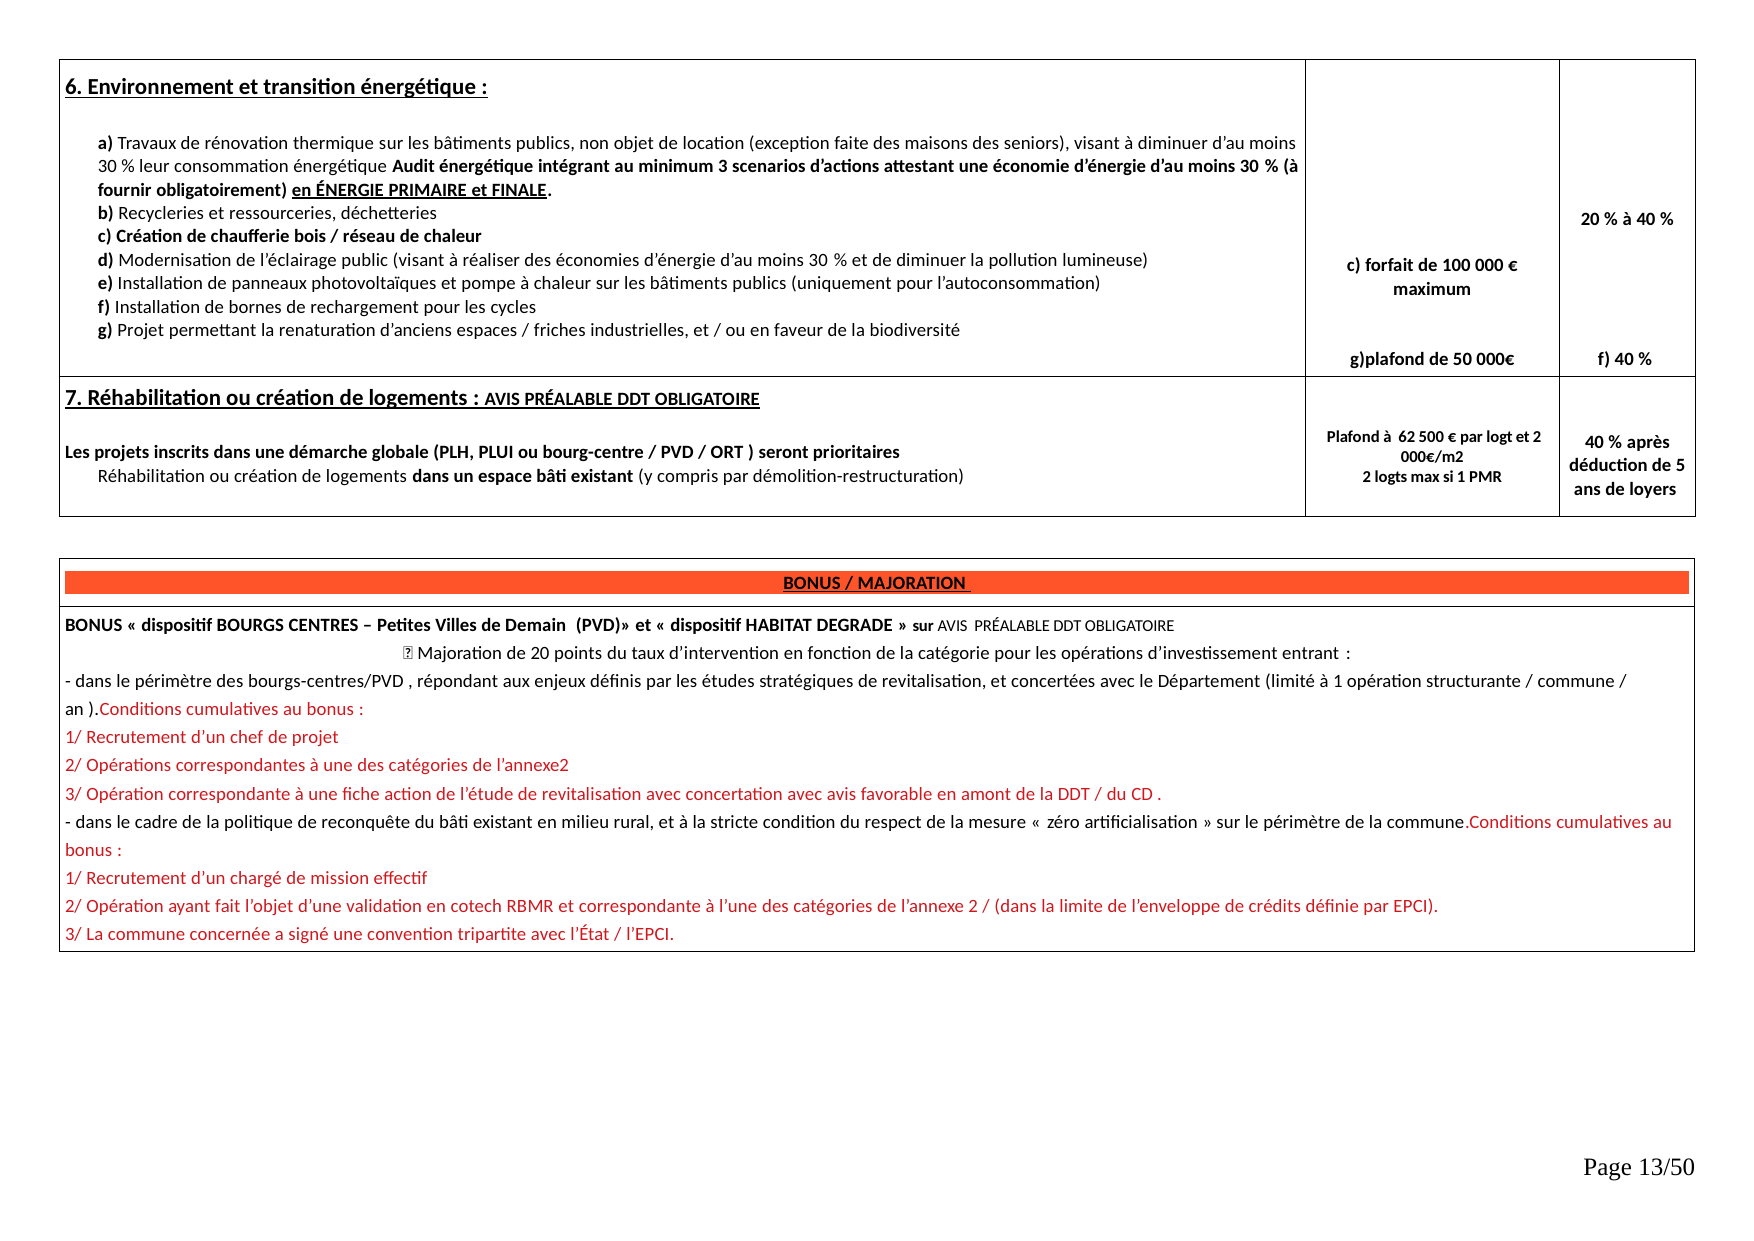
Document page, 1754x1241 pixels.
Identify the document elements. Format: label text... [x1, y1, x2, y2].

table_cell 20 % à 40 % f) 40 % [1560, 60, 1695, 376]
table_cell c) forfait de 100 000 € maximum g)plafond de 50 000€ [1306, 60, 1559, 376]
table_cell 40 % après déduction de 5 ans de loyers [1560, 377, 1695, 516]
table_header BONUS / MAJORATION [60, 559, 1694, 606]
table_cell Plafond à 62 500 € par logt et 2 000€/m2 2 logts max si 1 PMR [1306, 377, 1559, 516]
table_cell 6. Environnement et transition énergétique : a) Travaux de rénovation thermique sur les bâtiments publics, non objet de location (exception faite des maisons des seniors), visant à diminuer d’au moins 30 % leur consommation énergétique Audit énergétique intégrant au minimum 3 scenarios d’actions attestant une économie d’énergie d’au moins 30 % (à fournir obligatoirement) en ÉNERGIE PRIMAIRE et FINALE. b) Recycleries et ressourceries, déchetteries c) Création de chaufferie bois / réseau de chaleur d) Modernisation de l’éclairage public (visant à réaliser des économies d’énergie d’au moins 30 % et de diminuer la pollution lumineuse) e) Installation de panneaux photovoltaïques et pompe à chaleur sur les bâtiments publics (uniquement pour l’autoconsommation) f) Installation de bornes de rechargement pour les cycles g) Projet permettant la renaturation d’anciens espaces / friches industrielles, et / ou en faveur de la biodiversité [60, 60, 1305, 376]
table_cell BONUS « dispositif BOURGS CENTRES – Petites Villes de Demain (PVD)» et « dispositif HABITAT DEGRADE » sur AVIS PRÉALABLE DDT OBLIGATOIRE  Majoration de 20 points du taux d’intervention en fonction de la catégorie pour les opérations d’investissement entrant : - dans le périmètre des bourgs-centres/PVD , répondant aux enjeux définis par les études stratégiques de revitalisation, et concertées avec le Département (limité à 1 opération structurante / commune / an ).Conditions cumulatives au bonus : 1/ Recrutement d’un chef de projet 2/ Opérations correspondantes à une des catégories de l’annexe2 3/ Opération correspondante à une fiche action de l’étude de revitalisation avec concertation avec avis favorable en amont de la DDT / du CD . - dans le cadre de la politique de reconquête du bâti existant en milieu rural, et à la stricte condition du respect de la mesure « zéro artificialisation » sur le périmètre de la commune.Conditions cumulatives au bonus : 1/ Recrutement d’un chargé de mission effectif 2/ Opération ayant fait l’objet d’une validation en cotech RBMR et correspondante à l’une des catégories de l’annexe 2 / (dans la limite de l’enveloppe de crédits définie par EPCI). 3/ La commune concernée a signé une convention tripartite avec l’État / l’EPCI. [60, 607, 1694, 951]
table_cell 7. Réhabilitation ou création de logements : AVIS PRÉALABLE DDT OBLIGATOIRE Les projets inscrits dans une démarche globale (PLH, PLUI ou bourg-centre / PVD / ORT ) seront prioritaires Réhabilitation ou création de logements dans un espace bâti existant (y compris par démolition-restructuration) [60, 377, 1305, 516]
